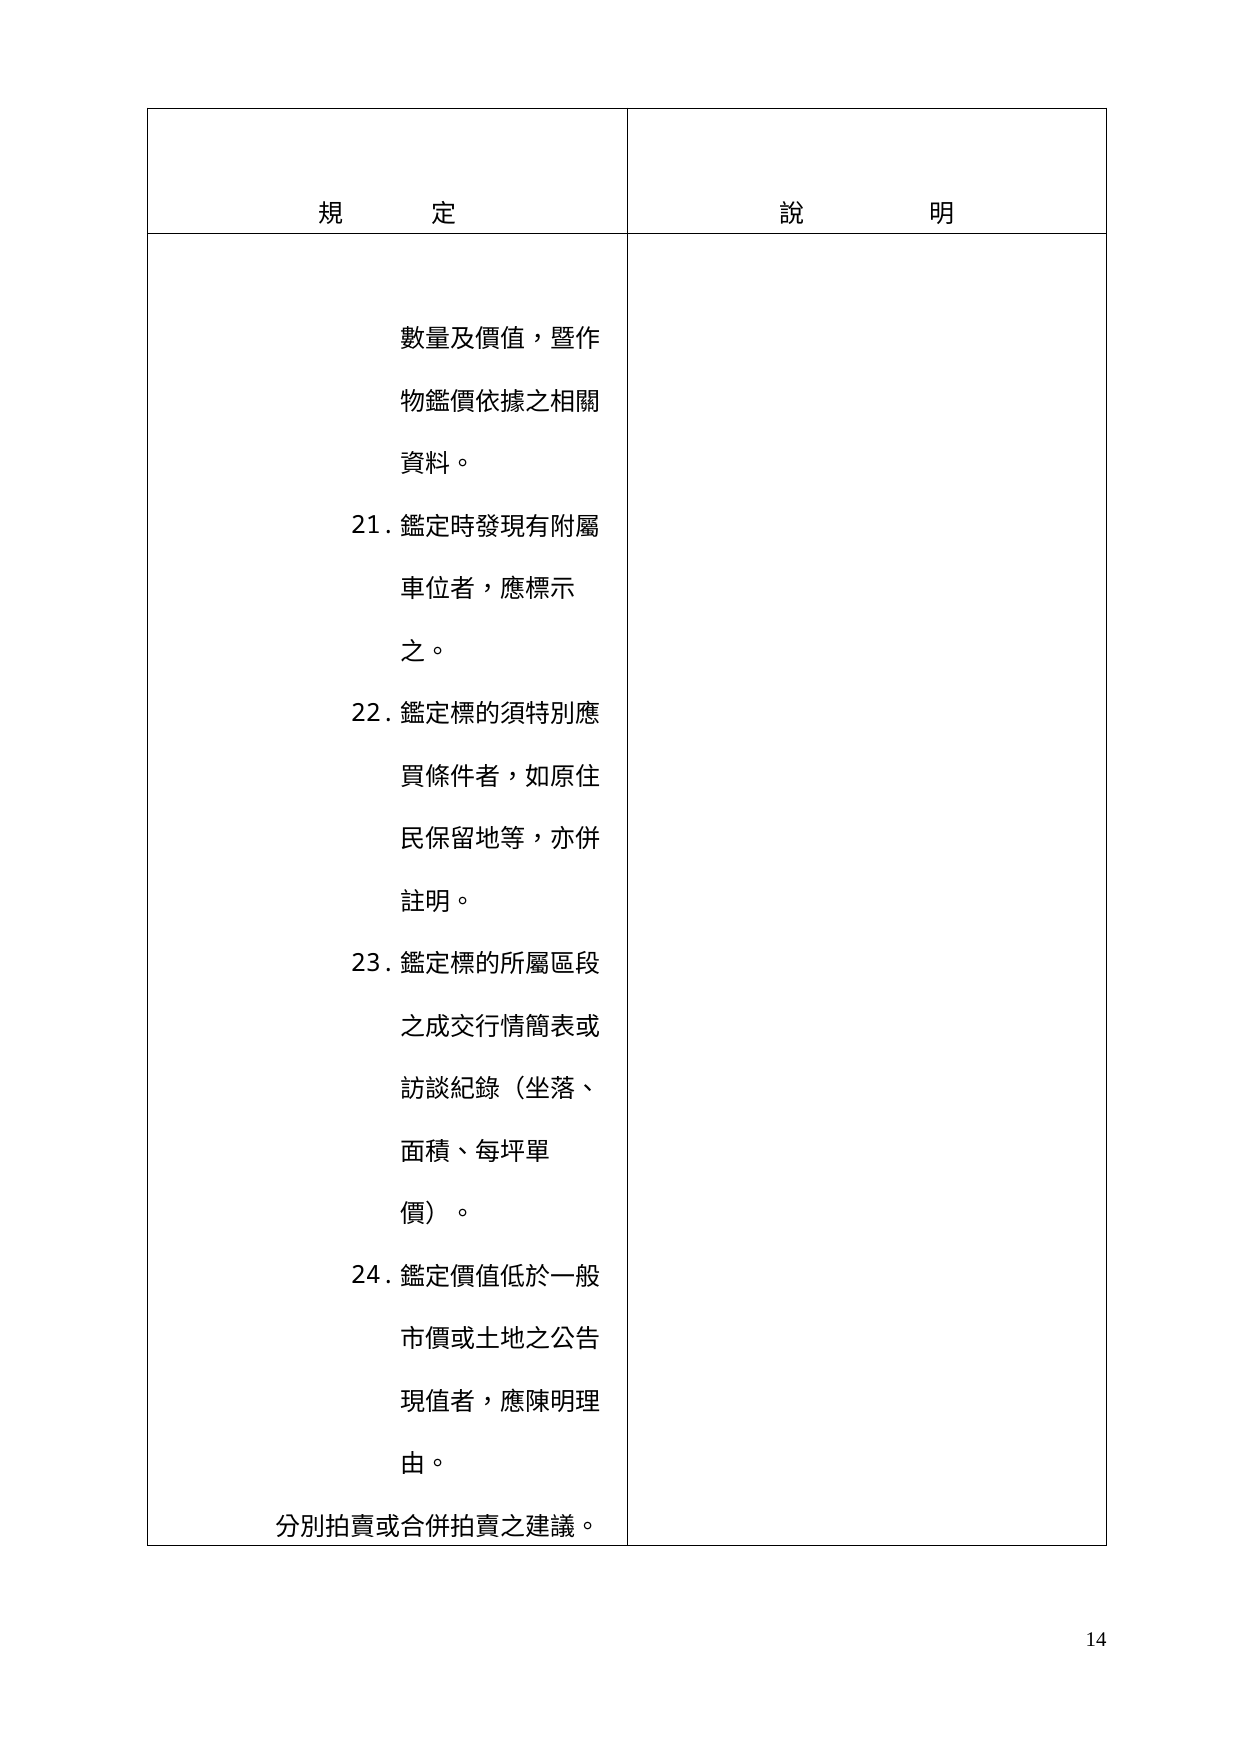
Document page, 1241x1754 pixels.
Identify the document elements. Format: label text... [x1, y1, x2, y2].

table_header 規 定 [148, 109, 627, 233]
table_cell 四、鑑定人應提出鑑定書。 執行處認為必要時，得命鑑定人或受囑託鑑定之機關、團體指定人員到場說明。 前項情形，到場人員不得請求日費、旅費或其他報酬。 除有不可歸責事由外，鑑定人應於移送機關（債權人）繳納鑑定費用後十日內，將鑑定書送交執行處。但須附都市計劃使用分區證明者，應於二十日內將鑑定書送交執行處。 鑑定書應以Ａ４紙張製作，並包括下列內容： （一）鑑定書之封面或內頁，應詳細記載鑑定日期、鑑定人之住址、電話及鑑定費用總額。 （二）鑑定書之不動產附表格式，應與法院拍賣公告之附表格式相同。 （三）不動產鑑定書須載明下列內容（如附件二）： 權利標示：含權利人、債務人、抵押權人及他項權利人。 土地坐落：地段地號、應有部分之比例及面積（平方公尺及坪各若干）。 建物坐落：門牌號碼、建號、已登記面積及未登記面積（分別及合計各若干）。 構造及樓層：材質（如磚造、鋼筋混凝土造等）、總樓層及所屬樓層。 鑑定依據：對鑑定標的價額判斷之基礎。如有特殊情事，例如海砂屋、輻射屋、地震受創、火災受損等等，務必記載明確。 鑑定價值。 扣除土地增值稅後之淨值。 鑑定標的有無門牌整編之情形。 土地、建物之鑑估分析表。 環境概況分析表。 他項權利分析表。 土地增值稅計算表。 標的物現況照片：宜包含標的物前、後、二側之立面及臨路狀況，並應以手勢、箭頭等符號註明標的物之位置。若標的物為公寓大廈之一樓、頂樓或透天厝時，照片須能判斷一樓、頂樓有無增建部分。如有無法拍攝之情形，應以文字、圖片或其他適當方法表明標的物之現況。 鑑定標的之位置略圖，並以手勢、箭頭等符號註明標的物之位置。 鑑定標的為土地時，須附土地登記簿謄本、地籍圖謄本及其都市計畫使用分區證明。 鑑定標的為建物時，須附建物登記簿謄本、建物測量成果圖及建築改良物平面圖。 土地或建物現狀如有因執行處未發現之特殊狀況，而影響拍賣結果者，應併陳明。例如土地現已為道路使用；土地上有油槽、祠堂、墳墓或倒置廢棄物；建物內有自用電梯等情形。 建物有打通使用或占用鄰地情形。 建物有增建部分未經查封者，應一併鑑價並記明其事由。 農林作物種類如有多筆，應分別標示各筆土地上作物之數量及價值，暨作物鑑價依據之相關資料。 鑑定時發現有附屬車位者，應標示之。 鑑定標的須特別應買條件者，如原住民保留地等，亦併註明。 鑑定標的所屬區段之成交行情簡表或訪談紀錄（坐落、面積、每坪單價）。 鑑定價值低於一般市價或土地之公告現值者，應陳明理由。 分別拍賣或合併拍賣之建議。 [148, 234, 627, 1545]
table_header 說 明 [628, 109, 1106, 233]
table_cell [628, 234, 1106, 1545]
